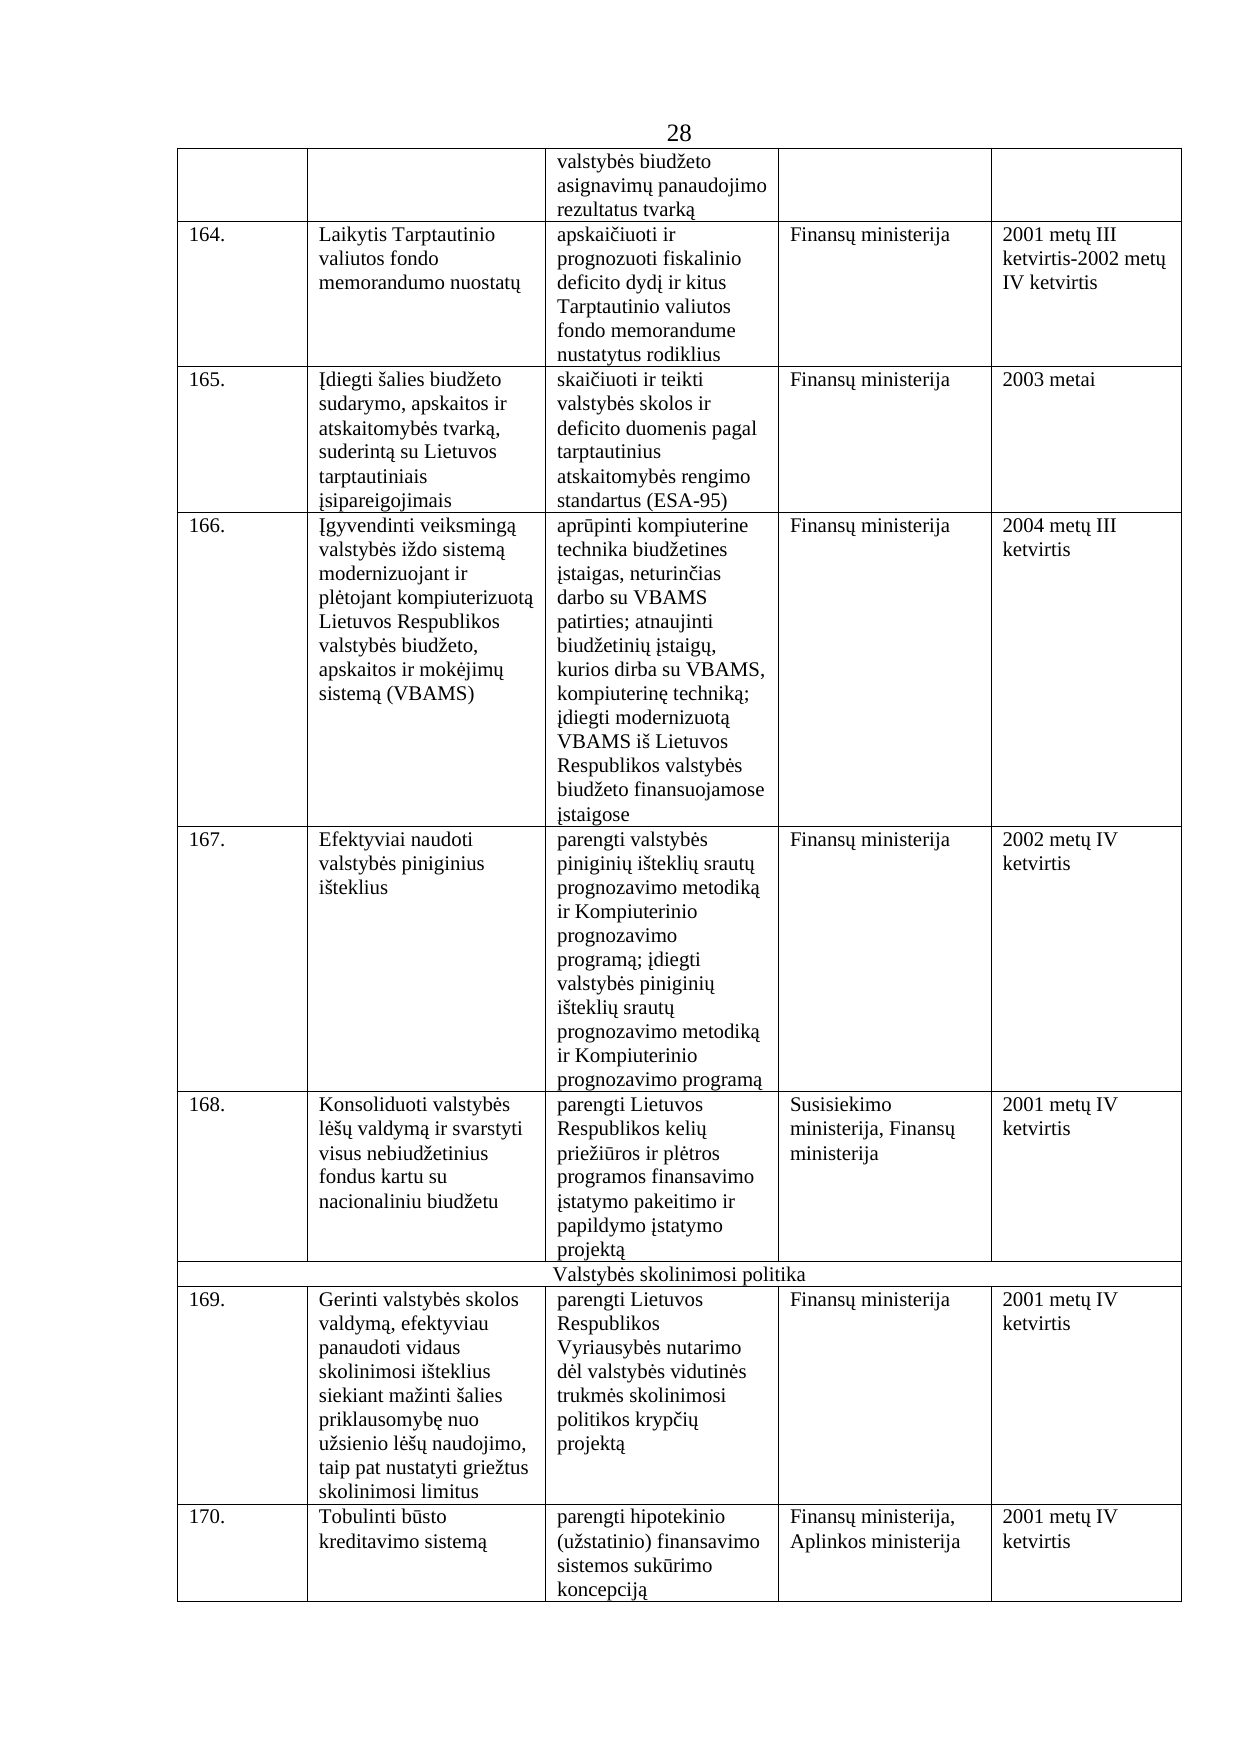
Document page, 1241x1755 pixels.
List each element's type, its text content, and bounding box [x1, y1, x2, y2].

table_cell skaičiuoti ir teikti valstybės skolos ir deficito duomenis pagal tarptautinius atskaitomybės rengimo standartus (ESA-95) [546, 367, 778, 512]
table_cell Tobulinti būsto kreditavimo sistemą [308, 1505, 545, 1601]
table_cell 2003 metai [992, 367, 1181, 512]
table_cell valstybės biudžeto asignavimų panaudojimo rezultatus tvarką [546, 149, 778, 221]
table_cell parengti valstybės piniginių išteklių srautų prognozavimo metodiką ir Kompiuterinio prognozavimo programą; įdiegti valstybės piniginių išteklių srautų prognozavimo metodiką ir Kompiuterinio prognozavimo programą [546, 827, 778, 1091]
table_cell parengti Lietuvos Respublikos kelių priežiūros ir plėtros programos finansavimo įstatymo pakeitimo ir papildymo įstatymo projektą [546, 1092, 778, 1261]
table_cell aprūpinti kompiuterine technika biudžetines įstaigas, neturinčias darbo su VBAMS patirties; atnaujinti biudžetinių įstaigų, kurios dirba su VBAMS, kompiuterinę techniką; įdiegti modernizuotą VBAMS iš Lietuvos Respublikos valstybės biudžeto finansuojamose įstaigose [546, 513, 778, 826]
table_cell Susisiekimo ministerija, Finansų ministerija [779, 1092, 991, 1261]
table_cell apskaičiuoti ir prognozuoti fiskalinio deficito dydį ir kitus Tarptautinio valiutos fondo memorandume nustatytus rodiklius [546, 222, 778, 366]
table_cell 2002 metų IV ketvirtis [992, 827, 1181, 1091]
table_cell Laikytis Tarptautinio valiutos fondo memorandumo nuostatų [308, 222, 545, 366]
table_cell Finansų ministerija [779, 1287, 991, 1503]
table_cell 166. [178, 513, 307, 826]
table_cell 2001 metų IV ketvirtis [992, 1287, 1181, 1503]
table_cell 2001 metų IV ketvirtis [992, 1505, 1181, 1601]
table_cell 164. [178, 222, 307, 366]
table_cell parengti Lietuvos Respublikos Vyriausybės nutarimo dėl valstybės vidutinės trukmės skolinimosi politikos krypčių projektą [546, 1287, 778, 1503]
table_cell Finansų ministerija [779, 827, 991, 1091]
table_cell [178, 149, 307, 221]
table_cell Konsoliduoti valstybės lėšų valdymą ir svarstyti visus nebiudžetinius fondus kartu su nacionaliniu biudžetu [308, 1092, 545, 1261]
table_cell Finansų ministerija [779, 367, 991, 512]
table_cell Finansų ministerija [779, 222, 991, 366]
table_cell 2001 metų III ketvirtis-2002 metų IV ketvirtis [992, 222, 1181, 366]
table_cell 169. [178, 1287, 307, 1503]
table_cell 2004 metų III ketvirtis [992, 513, 1181, 826]
table_cell Finansų ministerija [779, 513, 991, 826]
table_cell Finansų ministerija, Aplinkos ministerija [779, 1505, 991, 1601]
table_cell Gerinti valstybės skolos valdymą, efektyviau panaudoti vidaus skolinimosi išteklius siekiant mažinti šalies priklausomybę nuo užsienio lėšų naudojimo, taip pat nustatyti griežtus skolinimosi limitus [308, 1287, 545, 1503]
table_cell Įdiegti šalies biudžeto sudarymo, apskaitos ir atskaitomybės tvarką, suderintą su Lietuvos tarptautiniais įsipareigojimais [308, 367, 545, 512]
table_cell [308, 149, 545, 221]
table_cell [992, 149, 1181, 221]
table_cell 165. [178, 367, 307, 512]
table_cell 2001 metų IV ketvirtis [992, 1092, 1181, 1261]
table_cell [779, 149, 991, 221]
table_cell Efektyviai naudoti valstybės piniginius išteklius [308, 827, 545, 1091]
table_cell parengti hipotekinio (užstatinio) finansavimo sistemos sukūrimo koncepciją [546, 1505, 778, 1601]
table_cell 170. [178, 1505, 307, 1601]
table_cell 168. [178, 1092, 307, 1261]
table_cell Įgyvendinti veiksmingą valstybės iždo sistemą modernizuojant ir plėtojant kompiuterizuotą Lietuvos Respublikos valstybės biudžeto, apskaitos ir mokėjimų sistemą (VBAMS) [308, 513, 545, 826]
table_cell 167. [178, 827, 307, 1091]
table_cell Valstybės skolinimosi politika [178, 1262, 1181, 1286]
